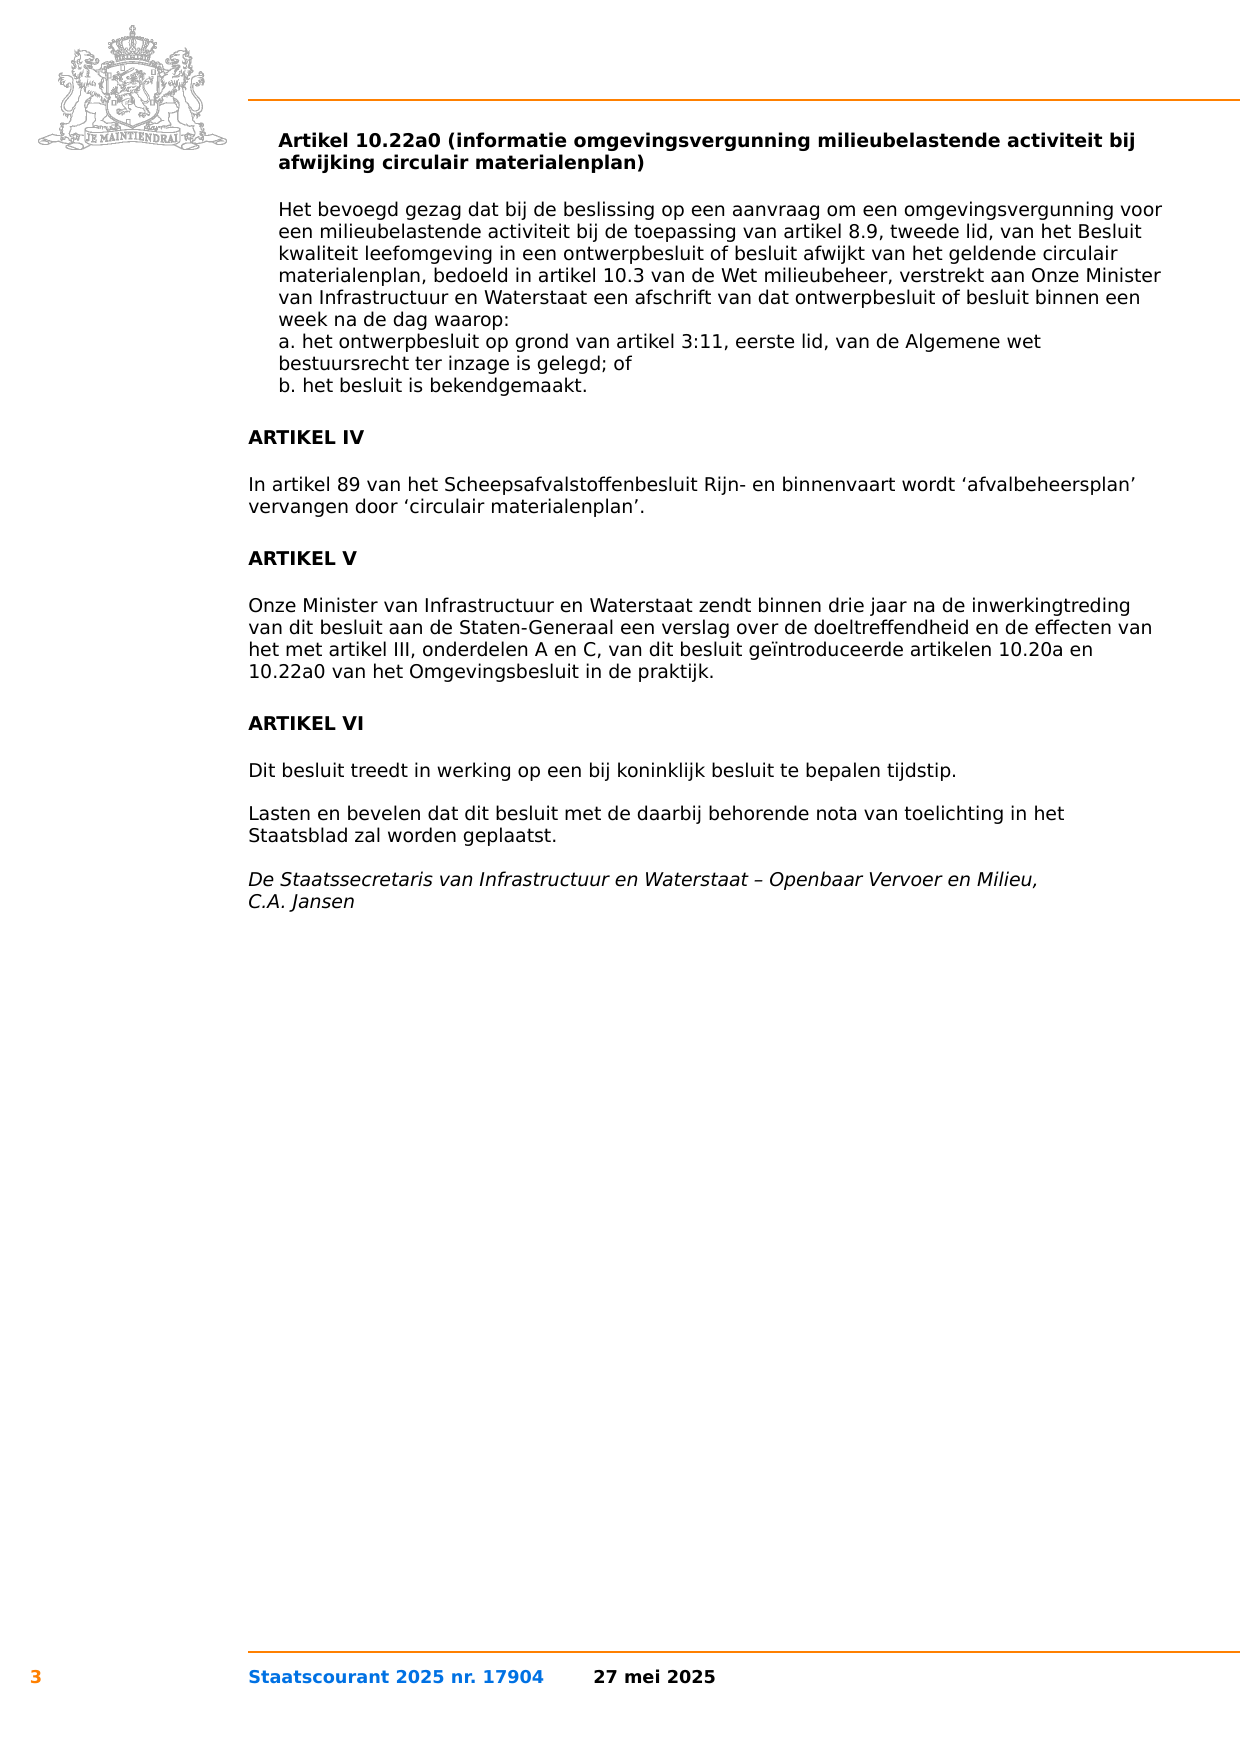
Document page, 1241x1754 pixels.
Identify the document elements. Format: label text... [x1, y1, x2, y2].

text b. het besluit is bekendgemaakt. [278, 375, 1163, 397]
picture [38, 25, 227, 150]
subtitle ARTIKEL IV [248, 427, 1163, 449]
text In artikel 89 van het Scheepsafvalstoffenbesluit Rijn- en binnenvaart wordt ‘afvalbeheersplan’ vervangen door ‘circulair materialenplan’. [248, 474, 1163, 518]
subtitle ARTIKEL V [248, 548, 1163, 569]
subtitle Artikel 10.22a0 (informatie omgevingsvergunning milieubelastende activiteit bij afwijking circulair materialenplan) [278, 130, 1163, 174]
text Onze Minister van Infrastructuur en Waterstaat zendt binnen drie jaar na de inwerkingtreding van dit besluit aan de Staten-Generaal een verslag over de doeltreffendheid en de effecten van het met artikel III, onderdelen A en C, van dit besluit geïntroduceerde artikelen 10.20a en 10.22a0 van het Omgevingsbesluit in de praktijk. [248, 594, 1163, 682]
text a. het ontwerpbesluit op grond van artikel 3:11, eerste lid, van de Algemene wet bestuursrecht ter inzage is gelegd; of [278, 331, 1163, 375]
text De Staatssecretaris van Infrastructuur en Waterstaat – Openbaar Vervoer en Milieu, C.A. Jansen [248, 869, 1163, 913]
text Dit besluit treedt in werking op een bij koninklijk besluit te bepalen tijdstip. [248, 759, 1163, 781]
text Het bevoegd gezag dat bij de beslissing op een aanvraag om een omgevingsvergunning voor een milieubelastende activiteit bij de toepassing van artikel 8.9, tweede lid, van het Besluit kwaliteit leefomgeving in een ontwerpbesluit of besluit afwijkt van het geldende circulair materialenplan, bedoeld in artikel 10.3 van de Wet milieubeheer, verstrekt aan Onze Minister van Infrastructuur en Waterstaat een afschrift van dat ontwerpbesluit of besluit binnen een week na de dag waarop: [278, 199, 1163, 331]
subtitle ARTIKEL VI [248, 712, 1163, 734]
text Lasten en bevelen dat dit besluit met de daarbij behorende nota van toelichting in het Staatsblad zal worden geplaatst. [248, 803, 1163, 847]
